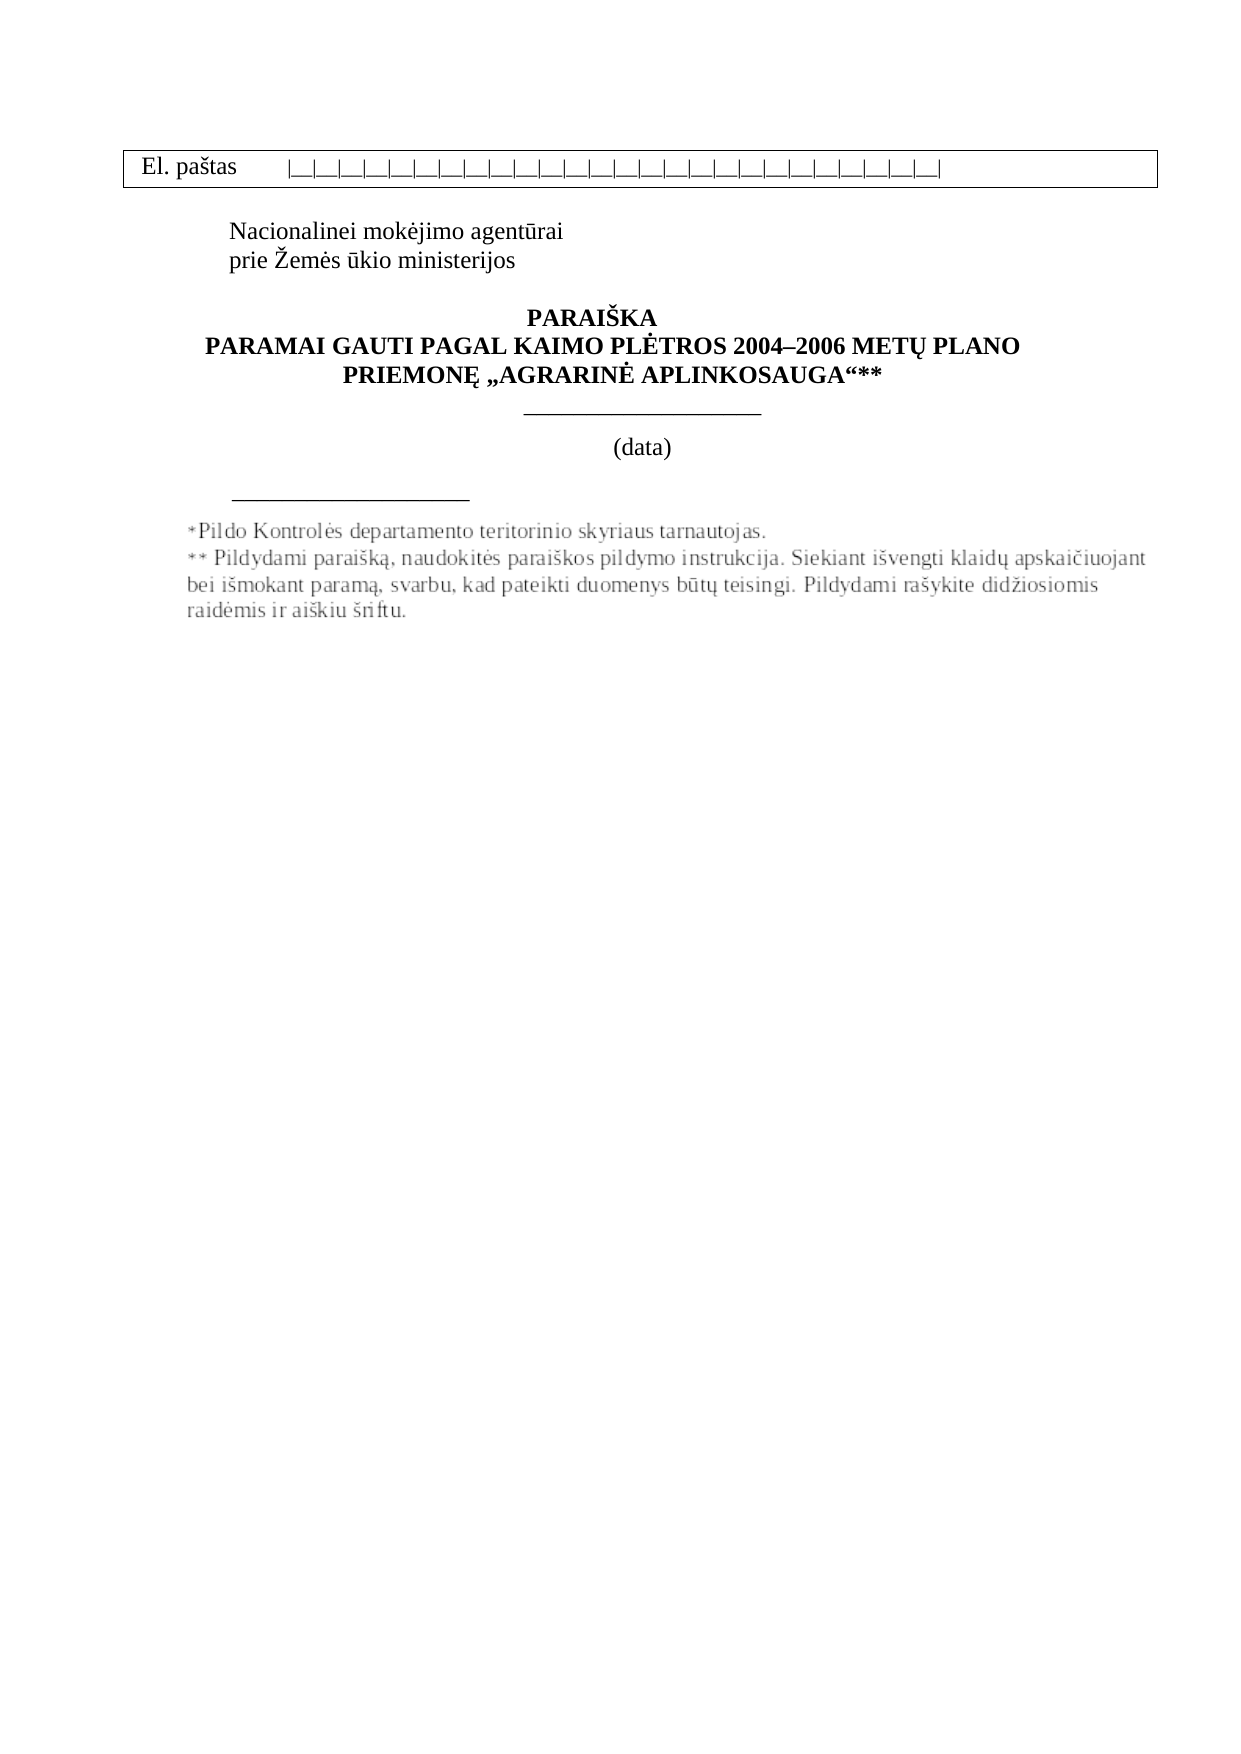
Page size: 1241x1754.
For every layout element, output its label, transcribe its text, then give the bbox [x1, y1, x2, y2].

text ___________________ [187, 475, 1053, 504]
text prie Žemės ūkio ministerijos [173, 245, 1053, 274]
text Nacionalinei mokėjimo agentūrai [173, 216, 1053, 245]
text ___________________ [187, 389, 1053, 418]
text (data) [187, 432, 1053, 461]
text Paraiška [131, 303, 1053, 331]
text paramai gauti pagal Kaimo plėtros 2004–2006 METŲ PLANO priemonę „AGRARINĖ APLINKOSAUGA“** [173, 331, 1053, 389]
table_cell El. paštas |__|__|__|__|__|__|__|__|__|__|__|__|__|__|__|__|__|__|__|__|__|__|__|__|__|__| [124, 151, 1157, 187]
